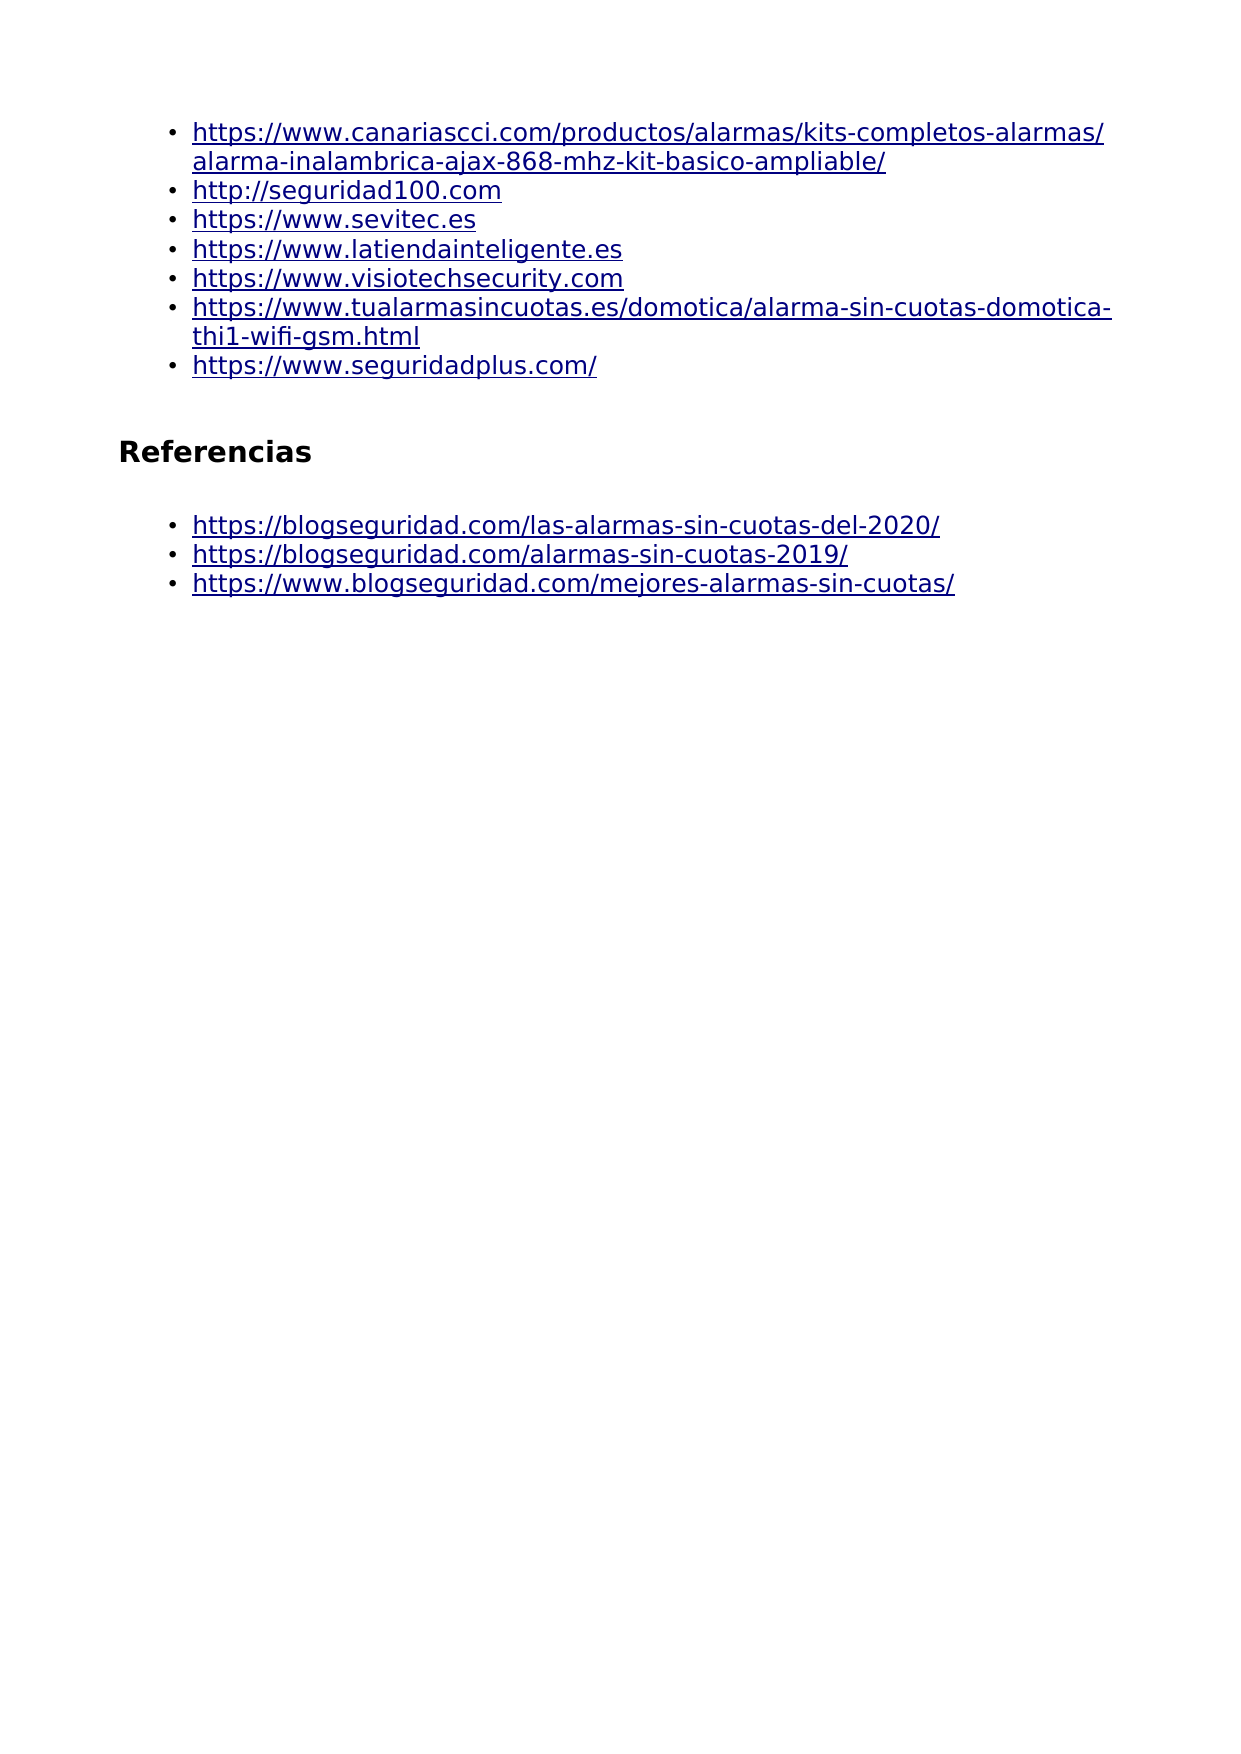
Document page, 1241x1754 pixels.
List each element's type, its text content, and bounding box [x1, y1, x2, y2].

list https://blogseguridad.com/alarmas-sin-cuotas-2019/ [177, 540, 1122, 569]
list https://www.blogseguridad.com/mejores-alarmas-sin-cuotas/ [177, 569, 1122, 598]
list http://seguridad100.com [177, 176, 1122, 206]
list https://blogseguridad.com/las-alarmas-sin-cuotas-del-2020/ [177, 511, 1122, 540]
list https://www.tualarmasincuotas.es/domotica/alarma-sin-cuotas-domotica-thi1-wifi-gsm.html [177, 293, 1122, 351]
list https://www.seguridadplus.com/ [177, 351, 1122, 381]
subtitle Referencias [118, 435, 1122, 469]
list https://www.latiendainteligente.es [177, 235, 1122, 264]
list https://www.canariascci.com/productos/alarmas/kits-completos-alarmas/alarma-inalambrica-ajax-868-mhz-kit-basico-ampliable/ [177, 118, 1122, 176]
list https://www.sevitec.es [177, 206, 1122, 235]
list https://www.visiotechsecurity.com [177, 264, 1122, 293]
